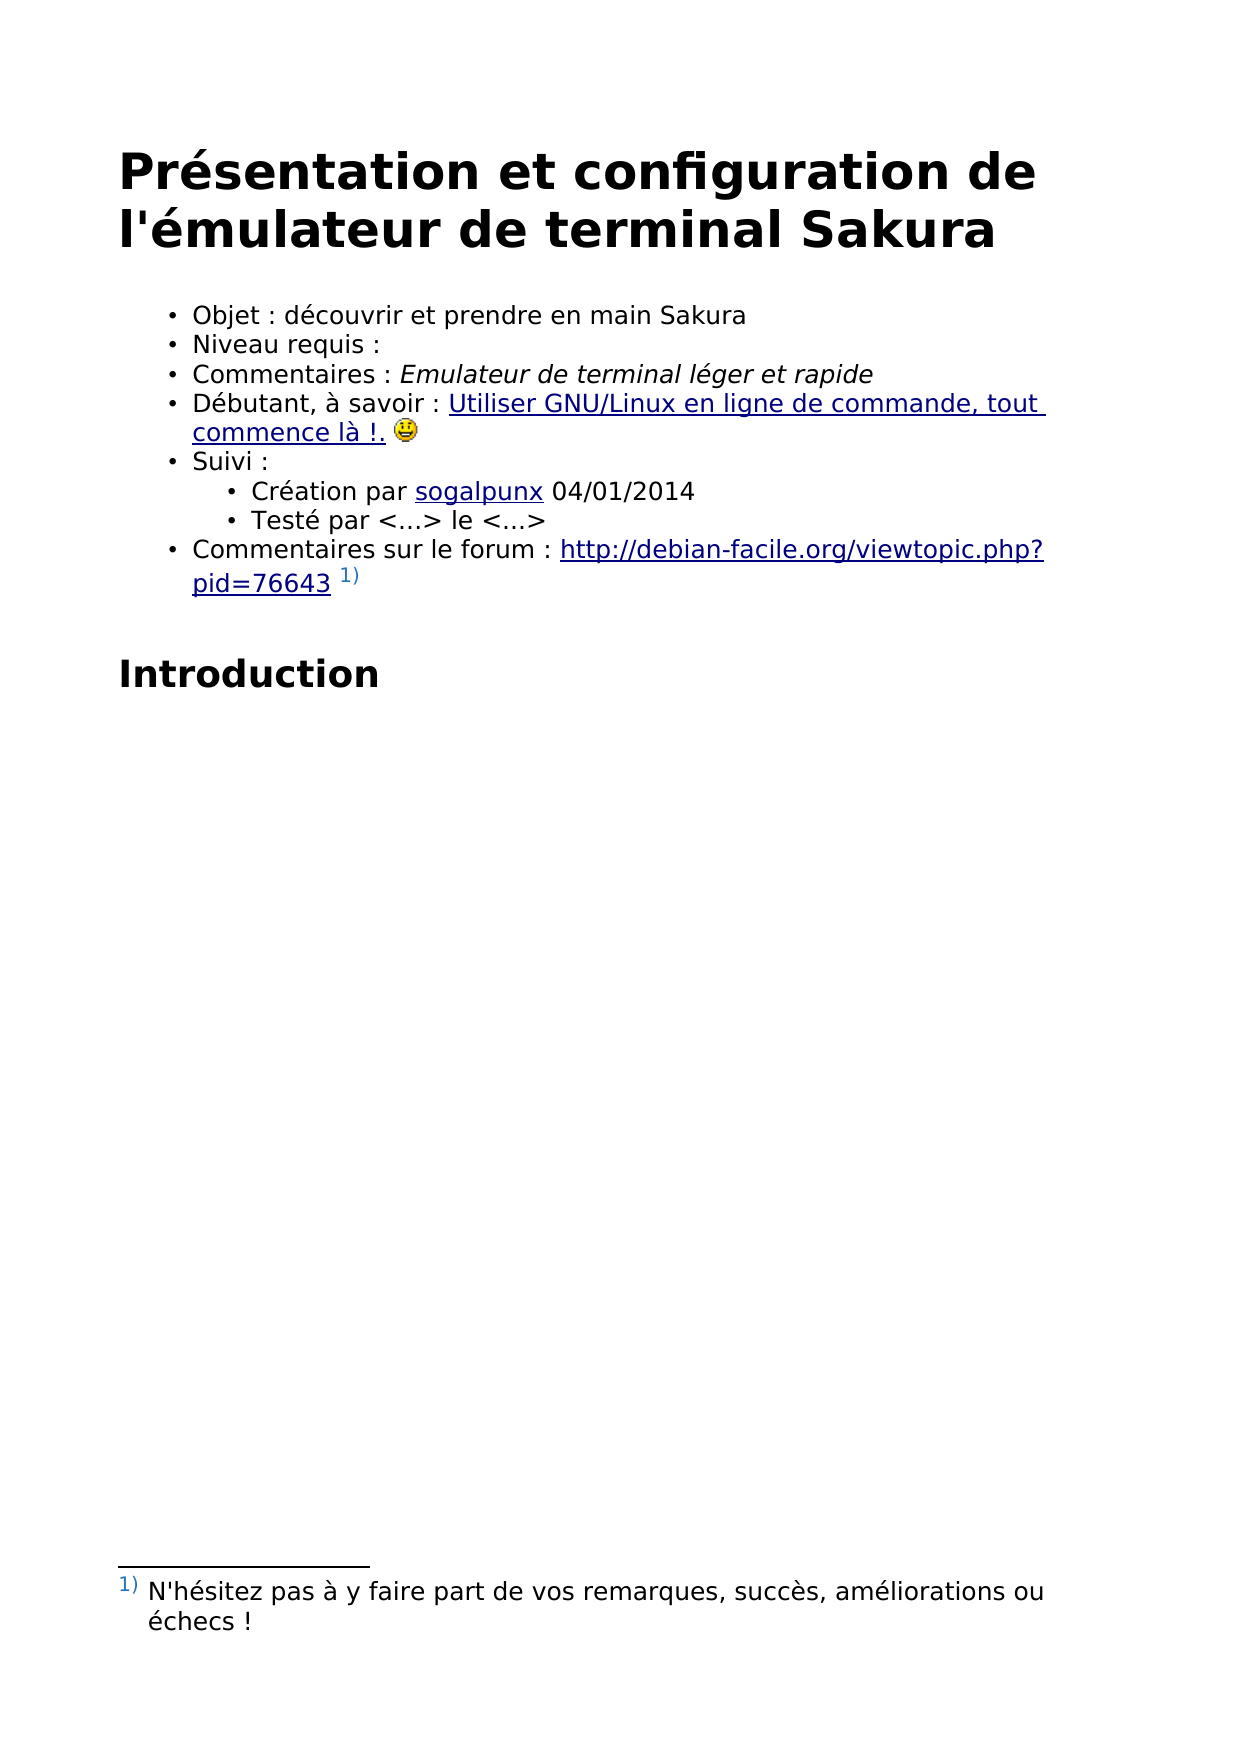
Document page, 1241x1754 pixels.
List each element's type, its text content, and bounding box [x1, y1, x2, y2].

list N'hésitez pas à y faire part de vos remarques, succès, améliorations ou échecs ! [118, 1573, 1122, 1636]
list Création par sogalpunx 04/01/2014 [236, 477, 1122, 506]
list Commentaires : Emulateur de terminal léger et rapide [177, 360, 1122, 389]
list Débutant, à savoir : Utiliser GNU/Linux en ligne de commande, tout commence là !. [177, 389, 1122, 448]
list Niveau requis : [177, 331, 1122, 360]
list Objet : découvrir et prendre en main Sakura [177, 302, 1122, 331]
list Commentaires sur le forum : http://debian-facile.org/viewtopic.php?pid=76643 [177, 535, 1122, 598]
list Testé par <...> le <...> [236, 506, 1122, 535]
picture [394, 418, 418, 442]
subtitle Introduction [118, 653, 1122, 696]
list Suivi : [177, 448, 1122, 477]
subtitle Présentation et configuration de l'émulateur de terminal Sakura [118, 143, 1122, 259]
